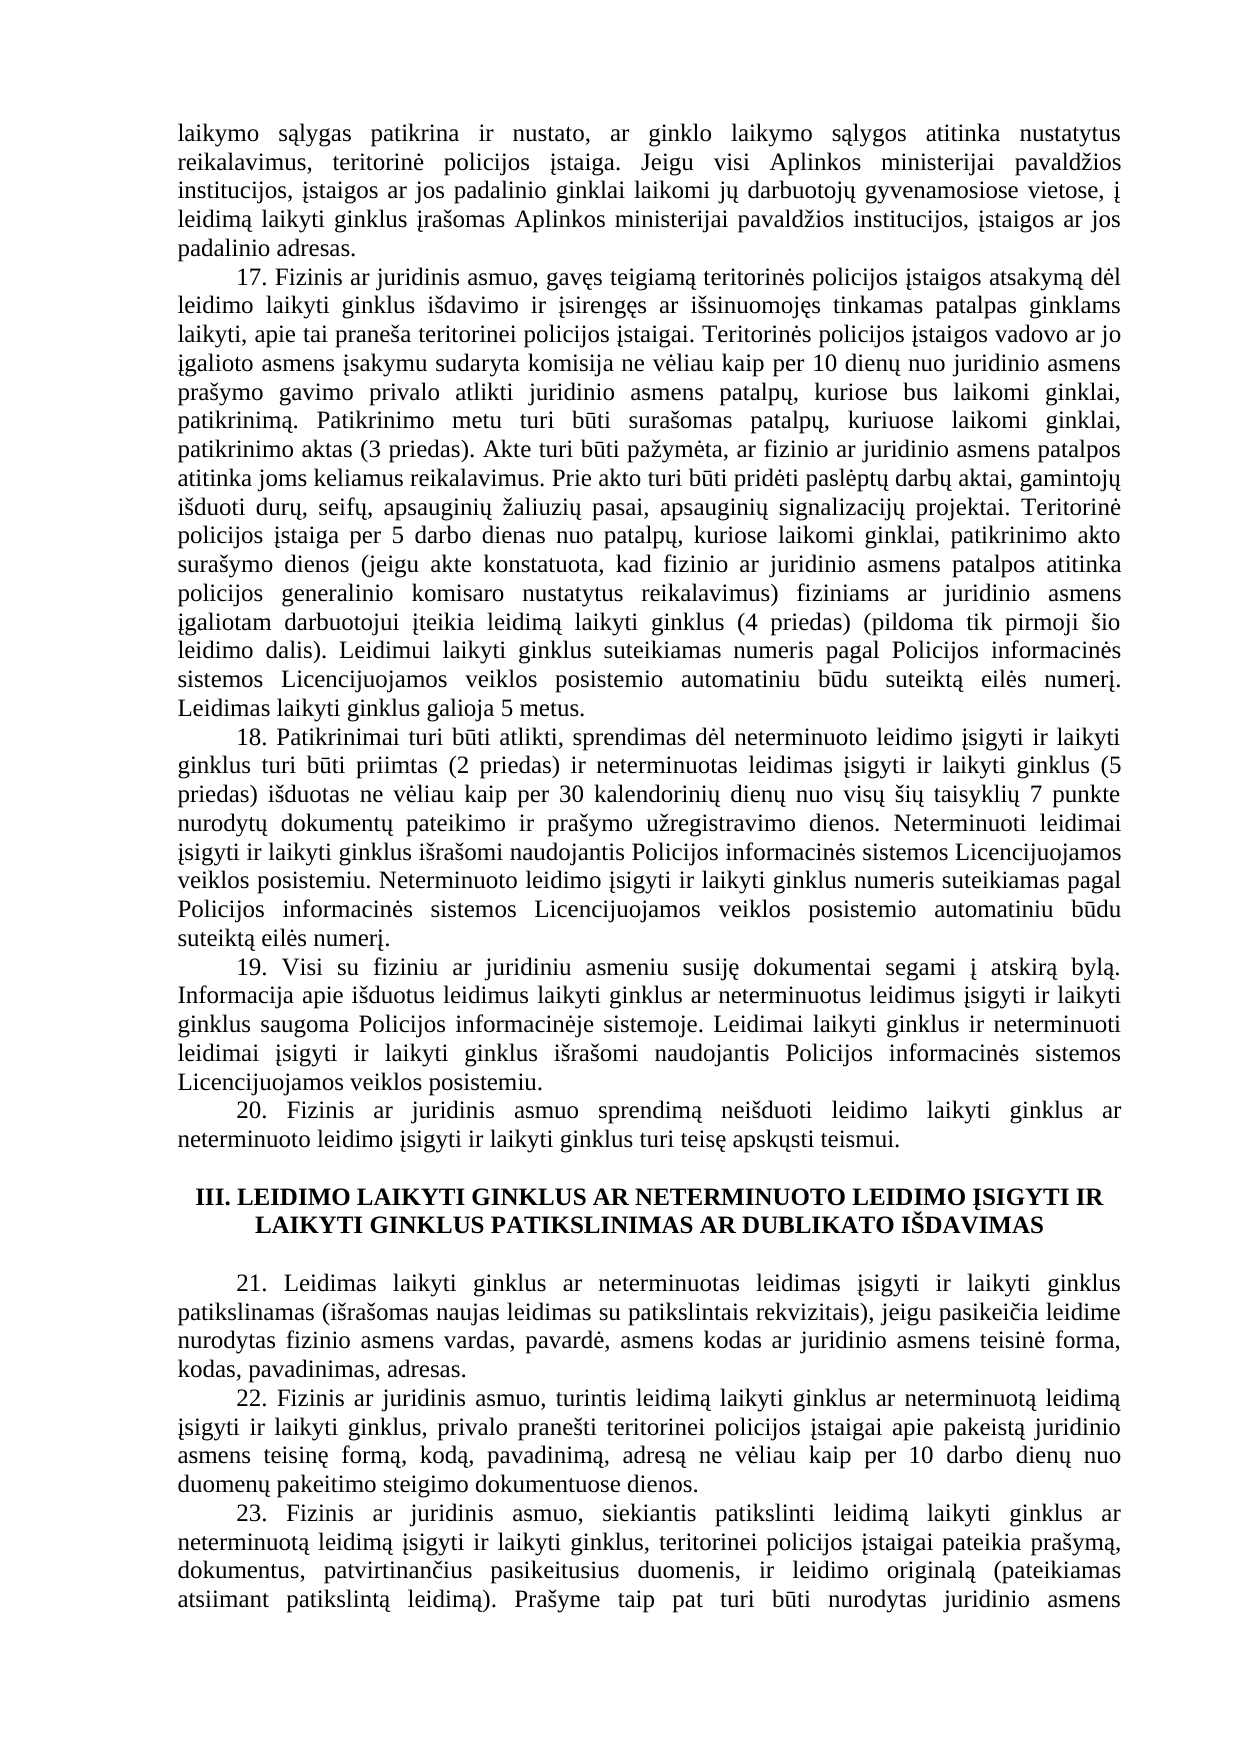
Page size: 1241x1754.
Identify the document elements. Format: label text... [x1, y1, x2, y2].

text 17. Fizinis ar juridinis asmuo, gavęs teigiamą teritorinės policijos įstaigos atsakymą dėl leidimo laikyti ginklus išdavimo ir įsirengęs ar išsinuomojęs tinkamas patalpas ginklams laikyti, apie tai praneša teritorinei policijos įstaigai. Teritorinės policijos įstaigos vadovo ar jo įgalioto asmens įsakymu sudaryta komisija ne vėliau kaip per 10 dienų nuo juridinio asmens prašymo gavimo privalo atlikti juridinio asmens patalpų, kuriose bus laikomi ginklai, patikrinimą. Patikrinimo metu turi būti surašomas patalpų, kuriuose laikomi ginklai, patikrinimo aktas (3 priedas). Akte turi būti pažymėta, ar fizinio ar juridinio asmens patalpos atitinka joms keliamus reikalavimus. Prie akto turi būti pridėti paslėptų darbų aktai, gamintojų išduoti durų, seifų, apsauginių žaliuzių pasai, apsauginių signalizacijų projektai. Teritorinė policijos įstaiga per 5 darbo dienas nuo patalpų, kuriose laikomi ginklai, patikrinimo akto surašymo dienos (jeigu akte konstatuota, kad fizinio ar juridinio asmens patalpos atitinka policijos generalinio komisaro nustatytus reikalavimus) fiziniams ar juridinio asmens įgaliotam darbuotojui įteikia leidimą laikyti ginklus (4 priedas) (pildoma tik pirmoji šio leidimo dalis). Leidimui laikyti ginklus suteikiamas numeris pagal Policijos informacinės sistemos Licencijuojamos veiklos posistemio automatiniu būdu suteiktą eilės numerį. Leidimas laikyti ginklus galioja 5 metus. [177, 262, 1122, 722]
text 23. Fizinis ar juridinis asmuo, siekiantis patikslinti leidimą laikyti ginklus ar neterminuotą leidimą įsigyti ir laikyti ginklus, teritorinei policijos įstaigai pateikia prašymą, dokumentus, patvirtinančius pasikeitusius duomenis, ir leidimo originalą (pateikiamas atsiimant patikslintą leidimą). Prašyme taip pat turi būti nurodytas juridinio asmens [177, 1498, 1122, 1613]
text 21. Leidimas laikyti ginklus ar neterminuotas leidimas įsigyti ir laikyti ginklus patikslinamas (išrašomas naujas leidimas su patikslintais rekvizitais), jeigu pasikeičia leidime nurodytas fizinio asmens vardas, pavardė, asmens kodas ar juridinio asmens teisinė forma, kodas, pavadinimas, adresas. [177, 1268, 1122, 1383]
text III. LEIDIMO LAIKYTI GINKLUS AR NETERMINUOTO LEIDIMO ĮSIGYTI IR LAIKYTI GINKLUS PATIKSLINIMAS AR DUBLIKATO IŠDAVIMAS [177, 1182, 1122, 1239]
text 20. Fizinis ar juridinis asmuo sprendimą neišduoti leidimo laikyti ginklus ar neterminuoto leidimo įsigyti ir laikyti ginklus turi teisę apskųsti teismui. [177, 1096, 1122, 1153]
text 18. Patikrinimai turi būti atlikti, sprendimas dėl neterminuoto leidimo įsigyti ir laikyti ginklus turi būti priimtas (2 priedas) ir neterminuotas leidimas įsigyti ir laikyti ginklus (5 priedas) išduotas ne vėliau kaip per 30 kalendorinių dienų nuo visų šių taisyklių 7 punkte nurodytų dokumentų pateikimo ir prašymo užregistravimo dienos. Neterminuoti leidimai įsigyti ir laikyti ginklus išrašomi naudojantis Policijos informacinės sistemos Licencijuojamos veiklos posistemiu. Neterminuoto leidimo įsigyti ir laikyti ginklus numeris suteikiamas pagal Policijos informacinės sistemos Licencijuojamos veiklos posistemio automatiniu būdu suteiktą eilės numerį. [177, 722, 1122, 952]
text 22. Fizinis ar juridinis asmuo, turintis leidimą laikyti ginklus ar neterminuotą leidimą įsigyti ir laikyti ginklus, privalo pranešti teritorinei policijos įstaigai apie pakeistą juridinio asmens teisinę formą, kodą, pavadinimą, adresą ne vėliau kaip per 10 darbo dienų nuo duomenų pakeitimo steigimo dokumentuose dienos. [177, 1383, 1122, 1498]
text laikymo sąlygas patikrina ir nustato, ar ginklo laikymo sąlygos atitinka nustatytus reikalavimus, teritorinė policijos įstaiga. Jeigu visi Aplinkos ministerijai pavaldžios institucijos, įstaigos ar jos padalinio ginklai laikomi jų darbuotojų gyvenamosiose vietose, į leidimą laikyti ginklus įrašomas Aplinkos ministerijai pavaldžios institucijos, įstaigos ar jos padalinio adresas. [177, 118, 1122, 262]
text 19. Visi su fiziniu ar juridiniu asmeniu susiję dokumentai segami į atskirą bylą. Informacija apie išduotus leidimus laikyti ginklus ar neterminuotus leidimus įsigyti ir laikyti ginklus saugoma Policijos informacinėje sistemoje. Leidimai laikyti ginklus ir neterminuoti leidimai įsigyti ir laikyti ginklus išrašomi naudojantis Policijos informacinės sistemos Licencijuojamos veiklos posistemiu. [177, 952, 1122, 1096]
